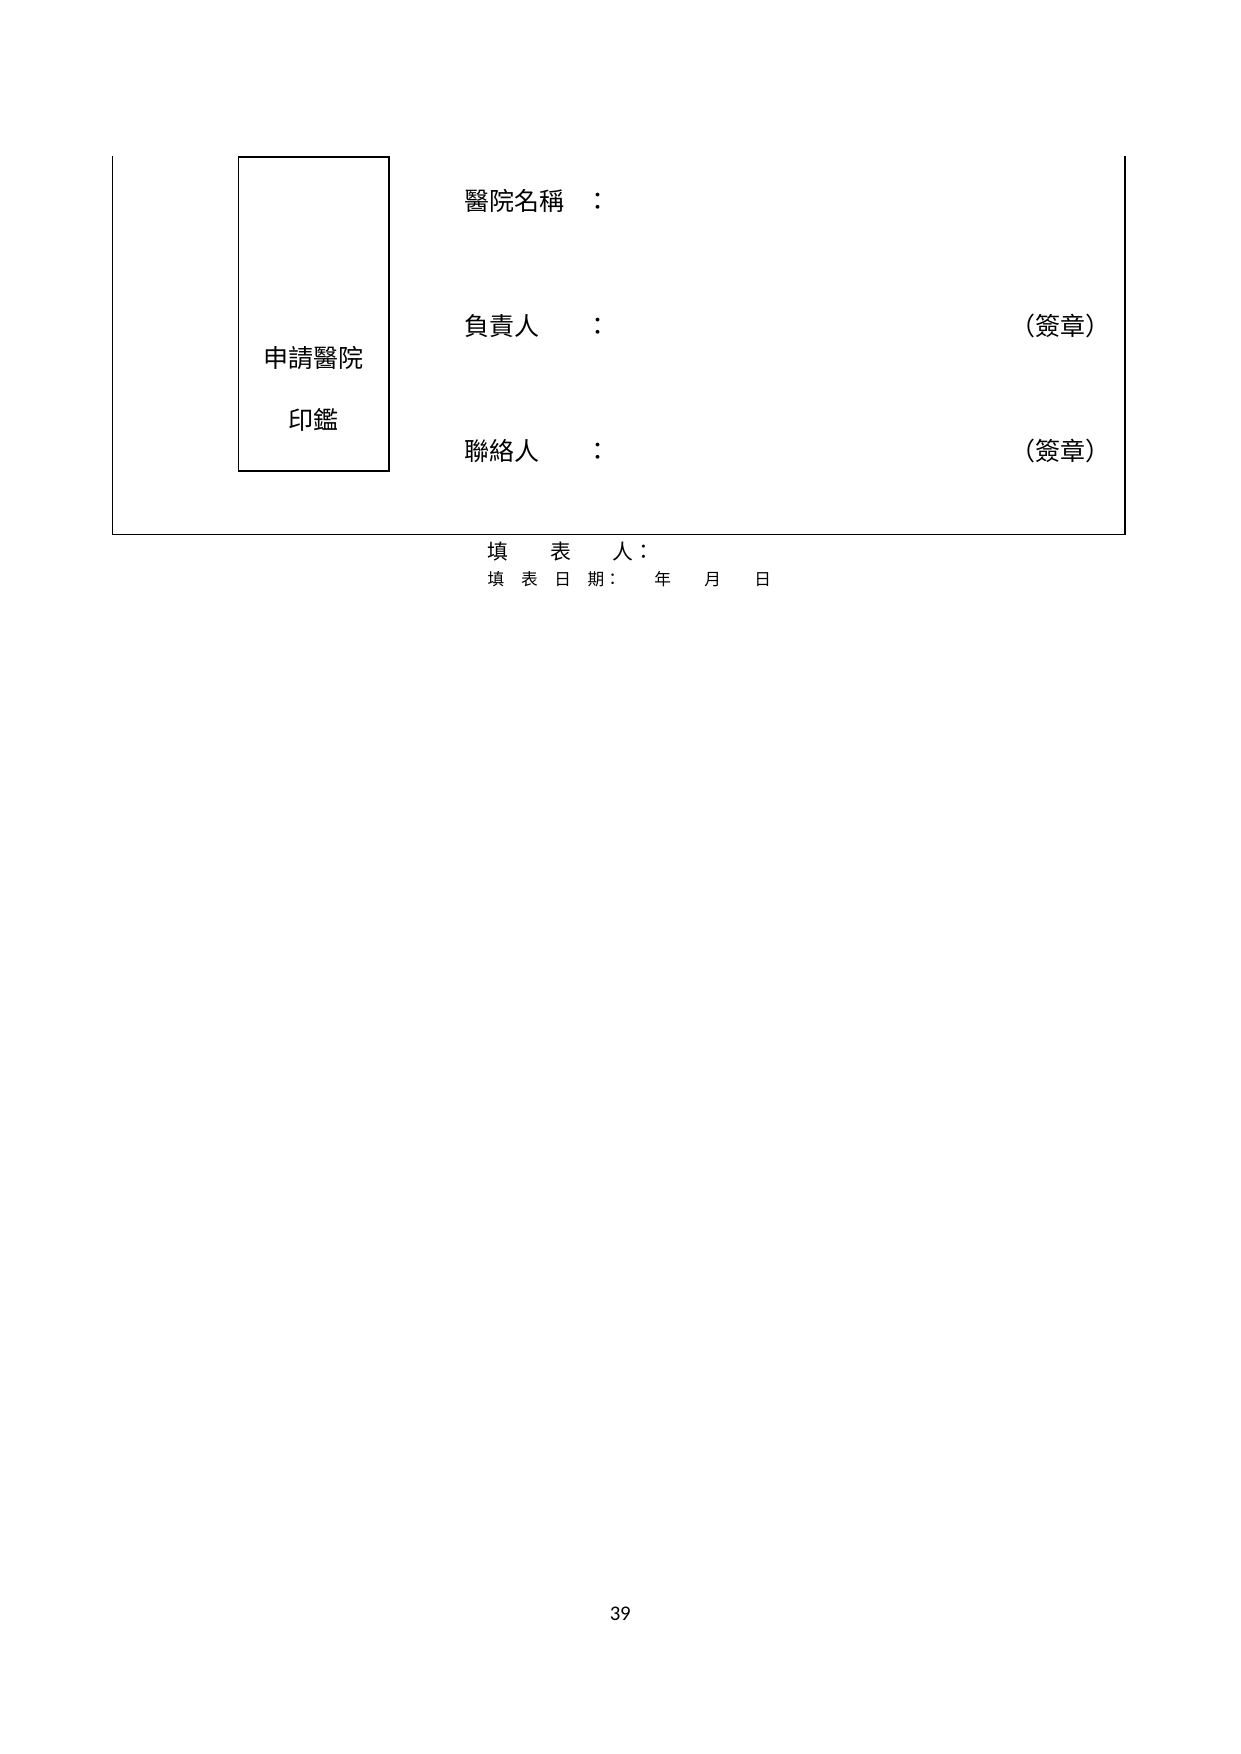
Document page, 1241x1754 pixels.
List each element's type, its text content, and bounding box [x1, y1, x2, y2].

text 填 表 人： [112, 535, 1128, 566]
table_cell [390, 156, 462, 470]
table_cell ： ： （簽章） ： （簽章） [583, 156, 1124, 470]
table_cell [113, 470, 462, 534]
table_cell [462, 470, 583, 534]
table_cell 醫院名稱 負責人 聯絡人 [462, 156, 583, 470]
text 填 表 日 期： 年 月 日 [112, 566, 1128, 591]
table_cell [113, 156, 238, 470]
table_cell 申請醫院 印鑑 [239, 158, 388, 470]
table_cell [583, 470, 1124, 534]
